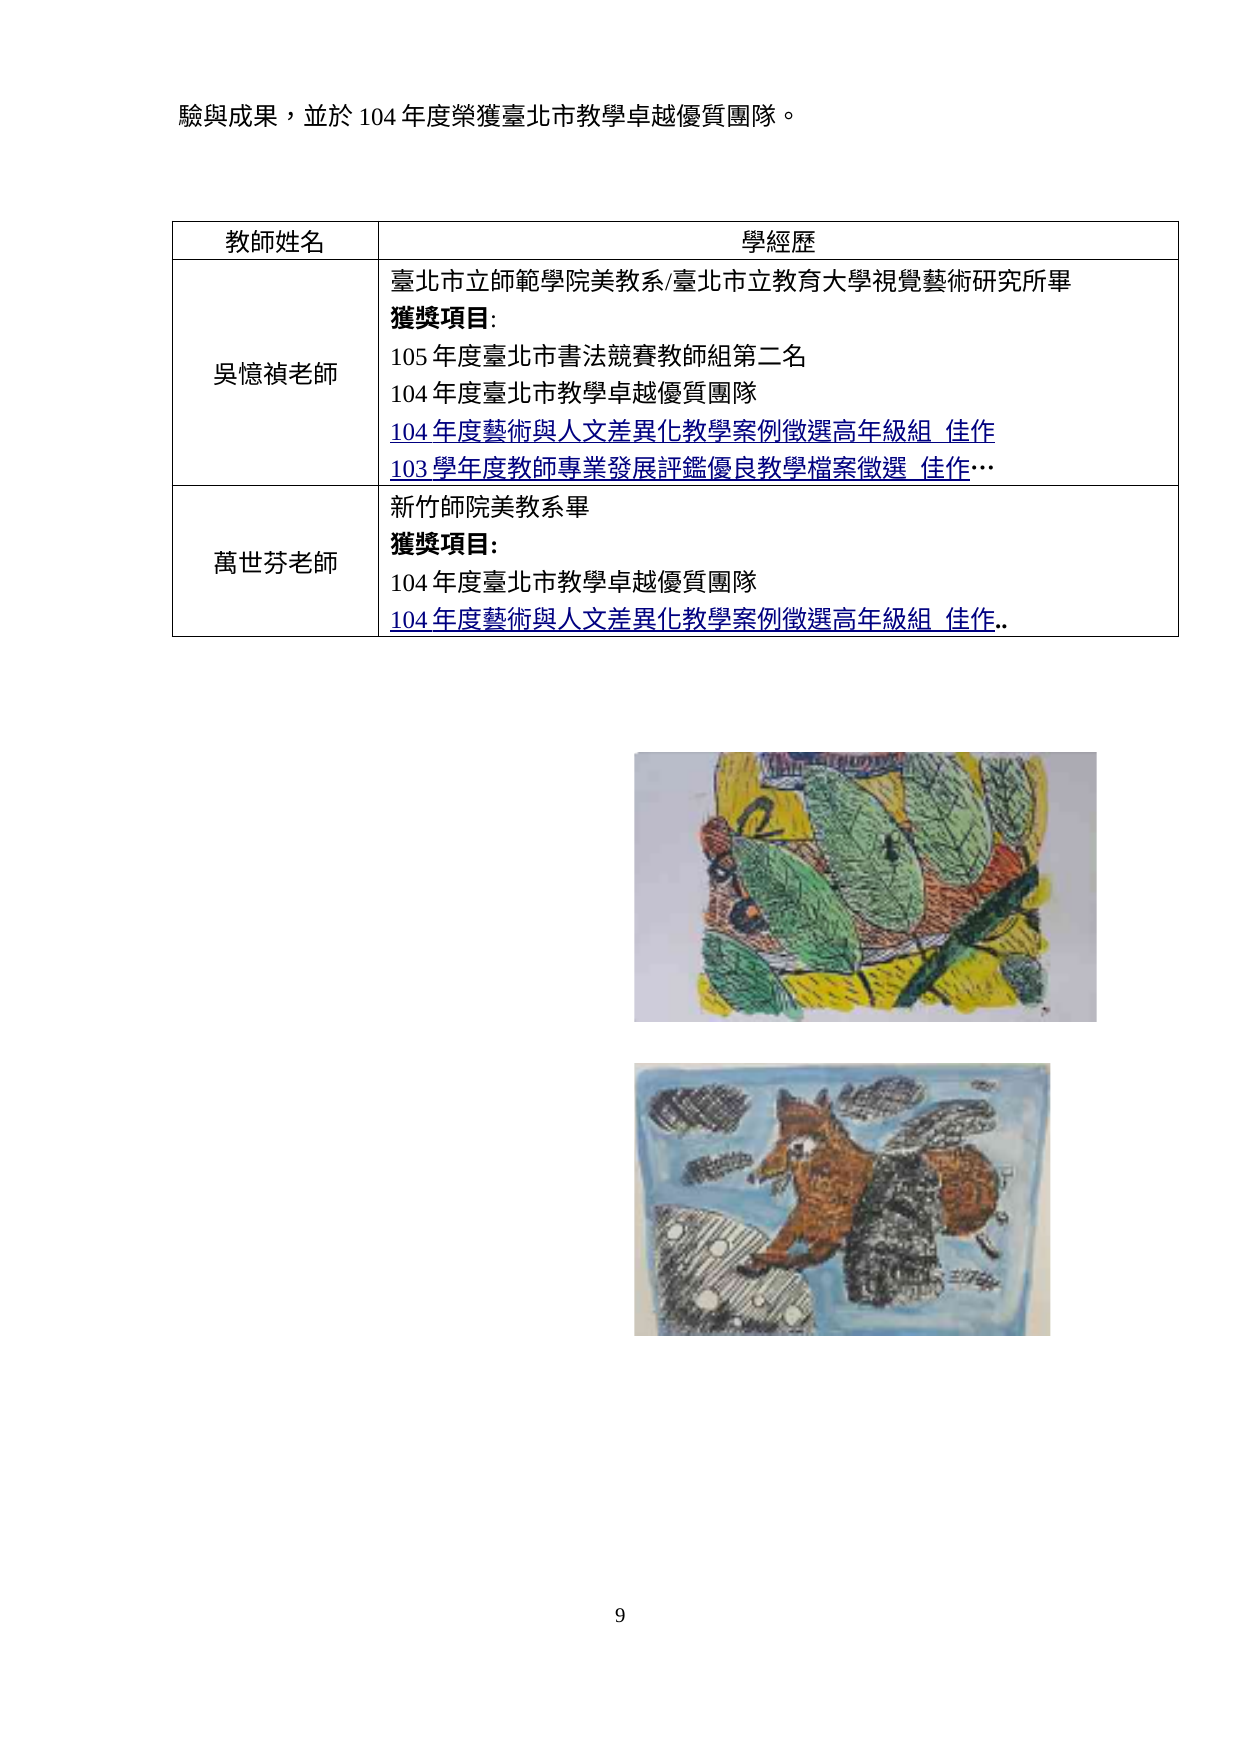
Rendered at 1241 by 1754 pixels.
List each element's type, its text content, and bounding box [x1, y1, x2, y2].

table_header 教師姓名 [173, 222, 378, 259]
table_cell 臺北市立師範學院美教系/臺北市立教育大學視覺藝術研究所畢 獲獎項目: 105年度臺北市書法競賽教師組第二名 104年度臺北市教學卓越優質團隊 104年度藝術與人文差異化教學案例徵選高年級組 佳作 103學年度教師專業發展評鑑優良教學檔案徵選 佳作… [379, 260, 1178, 485]
table_header [75, 721, 623, 1346]
table_cell 萬世芬老師 [173, 486, 378, 636]
text 驗與成果，並於104年度榮獲臺北市教學卓越優質團隊。 [134, 96, 1165, 133]
table_cell 新竹師院美教系畢 獲獎項目: 104年度臺北市教學卓越優質團隊 104年度藝術與人文差異化教學案例徵選高年級組 佳作.. [379, 486, 1178, 636]
table_header [623, 721, 1171, 1346]
table_header 學經歷 [379, 222, 1178, 259]
table_cell 吳憶禎老師 [173, 260, 378, 485]
